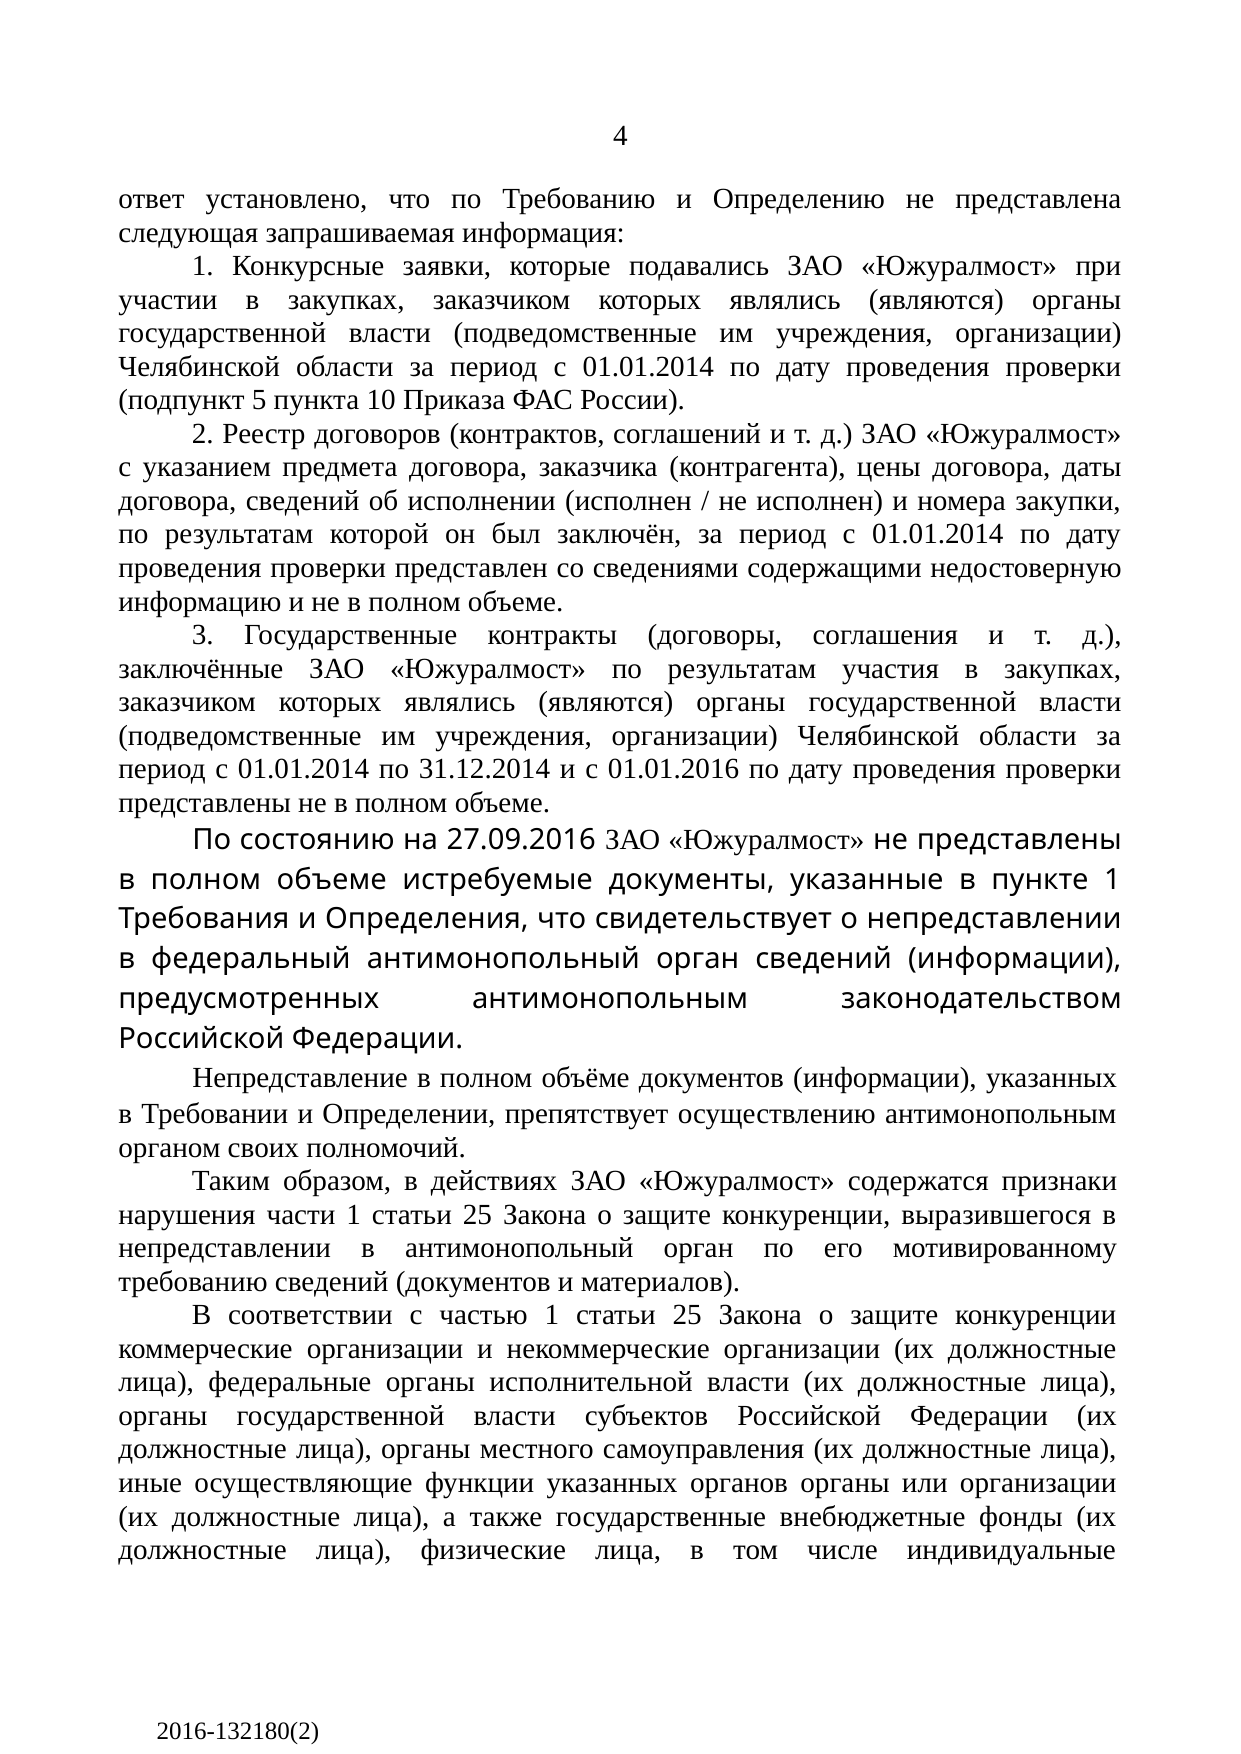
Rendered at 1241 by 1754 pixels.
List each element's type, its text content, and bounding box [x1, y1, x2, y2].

text 1. Конкурсные заявки, которые подавались ЗАО «Южуралмост» при участии в закупках, заказчиком которых являлись (являются) органы государственной власти (подведомственные им учреждения, организации) Челябинской области за период с 01.01.2014 по дату проведения проверки (подпункт 5 пункта 10 Приказа ФАС России). [118, 248, 1122, 416]
text 2. Реестр договоров (контрактов, соглашений и т. д.) ЗАО «Южуралмост» с указанием предмета договора, заказчика (контрагента), цены договора, даты договора, сведений об исполнении (исполнен / не исполнен) и номера закупки, по результатам которой он был заключён, за период с 01.01.2014 по дату проведения проверки представлен со сведениями содержащими недостоверную информацию и не в полном объеме. [118, 416, 1122, 617]
text Непредставление в полном объёме документов (информации), указанных в Требовании и Определении, препятствует осуществлению антимонопольным органом своих полномочий. [118, 1057, 1117, 1163]
text ответ установлено, что по Требованию и Определению не представлена следующая запрашиваемая информация: [118, 181, 1122, 248]
text По состоянию на 27.09.2016 ЗАО «Южуралмост» не представлены в полном объеме истребуемые документы, указанные в пункте 1 Требования и Определения, что свидетельствует о непредставлении в федеральный антимонопольный орган сведений (информации), предусмотренных антимонопольным законодательством Российской Федерации. [118, 818, 1122, 1057]
text Таким образом, в действиях ЗАО «Южуралмост» содержатся признаки нарушения части 1 статьи 25 Закона о защите конкуренции, выразившегося в непредставлении в антимонопольный орган по его мотивированному требованию сведений (документов и материалов). [118, 1163, 1117, 1297]
text 3. Государственные контракты (договоры, соглашения и т. д.), заключённые ЗАО «Южуралмост» по результатам участия в закупках, заказчиком которых являлись (являются) органы государственной власти (подведомственные им учреждения, организации) Челябинской области за период с 01.01.2014 по 31.12.2014 и с 01.01.2016 по дату проведения проверки представлены не в полном объеме. [118, 617, 1122, 818]
text В соответствии с частью 1 статьи 25 Закона о защите конкуренции коммерческие организации и некоммерческие организации (их должностные лица), федеральные органы исполнительной власти (их должностные лица), органы государственной власти субъектов Российской Федерации (их должностные лица), органы местного самоуправления (их должностные лица), иные осуществляющие функции указанных органов органы или организации (их должностные лица), а также государственные внебюджетные фонды (их должностные лица), физические лица, в том числе индивидуальные [118, 1297, 1117, 1566]
